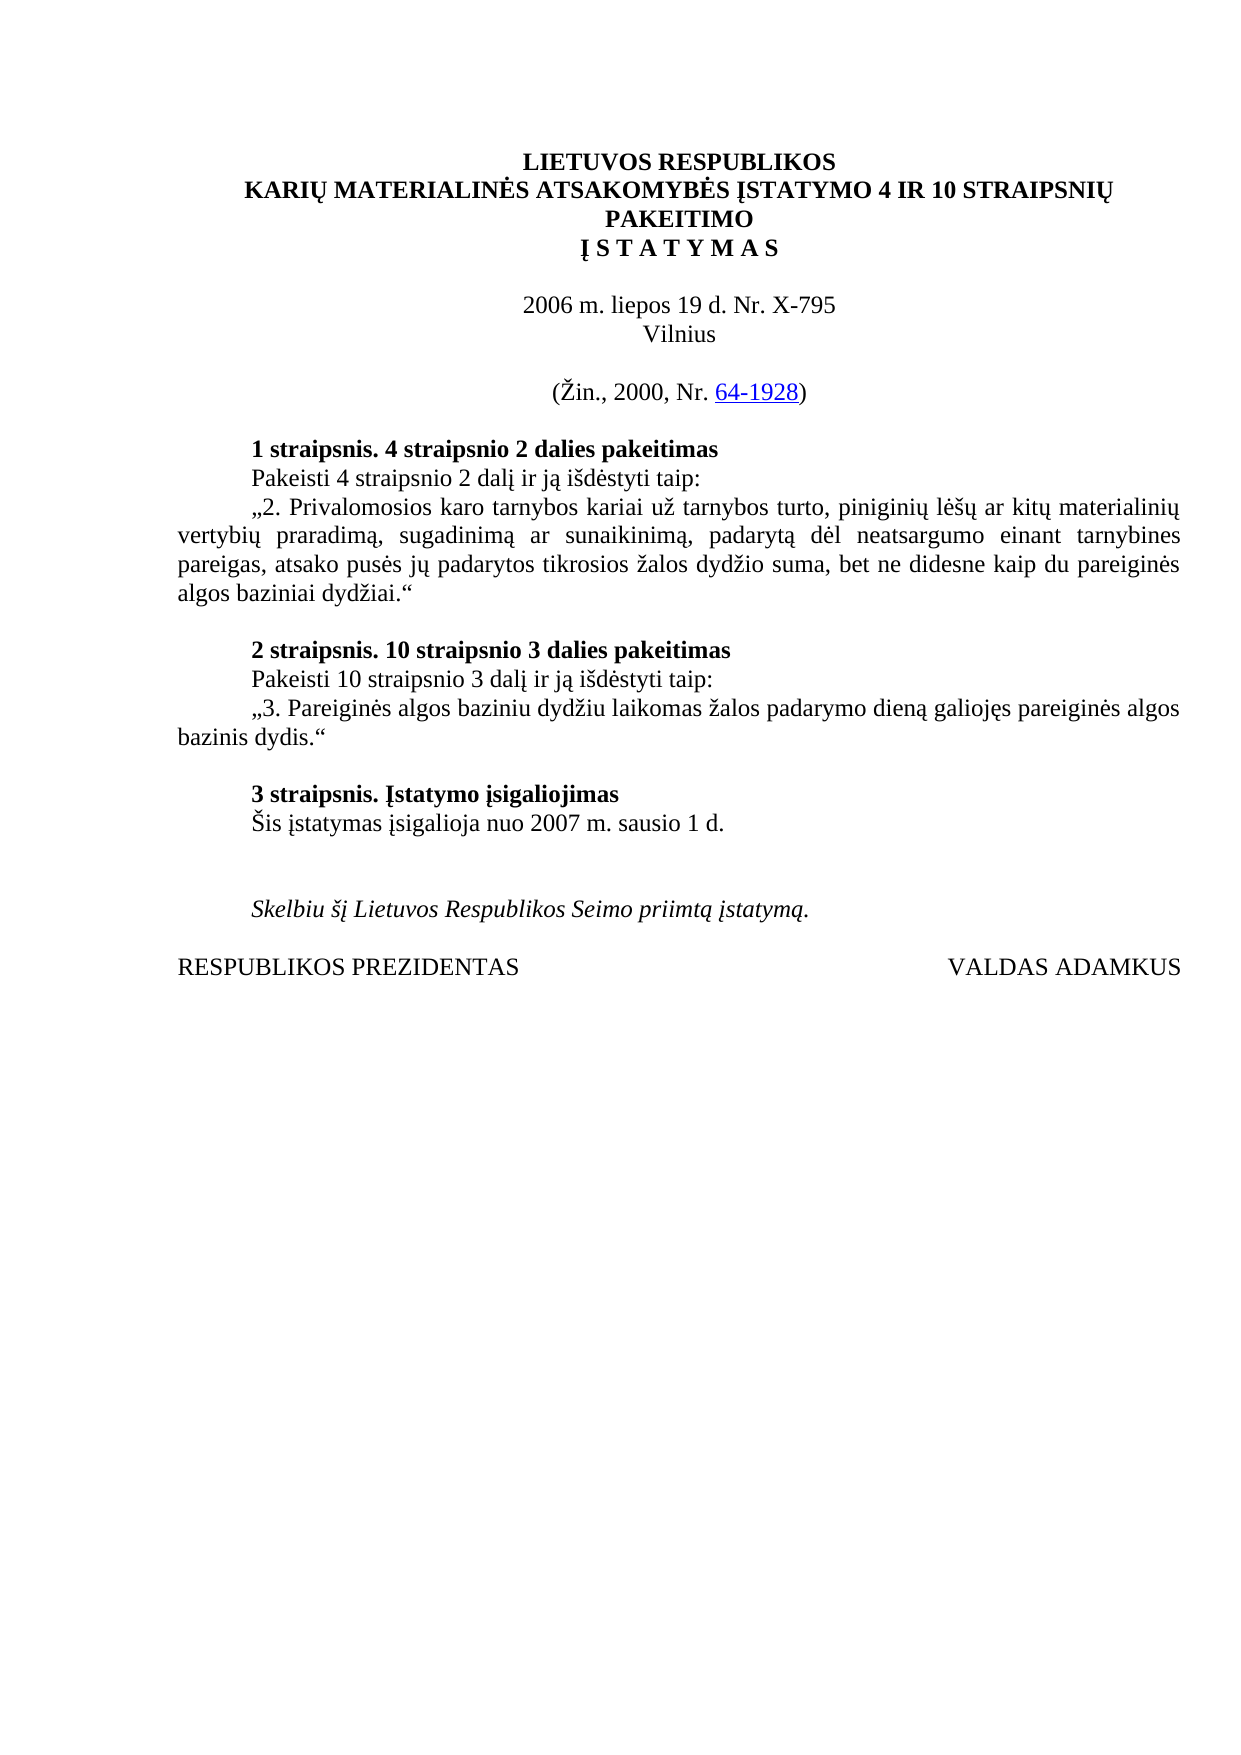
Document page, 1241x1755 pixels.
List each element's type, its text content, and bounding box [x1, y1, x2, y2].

text Vilnius [177, 319, 1181, 348]
text KARIŲ MATERIALINĖS ATSAKOMYBĖS ĮSTATYMO 4 IR 10 STRAIPSNIŲ PAKEITIMO [177, 176, 1181, 233]
text 1 straipsnis. 4 straipsnio 2 dalies pakeitimas [177, 434, 1181, 463]
text Pakeisti 4 straipsnio 2 dalį ir ją išdėstyti taip: [177, 463, 1181, 492]
text Pakeisti 10 straipsnio 3 dalį ir ją išdėstyti taip: [177, 664, 1181, 693]
text 2 straipsnis. 10 straipsnio 3 dalies pakeitimas [177, 636, 1181, 664]
text RESPUBLIKOS PREZIDENTAS VALDAS ADAMKUS [177, 952, 1181, 981]
text (Žin., 2000, Nr. 64-1928) [177, 377, 1181, 406]
text LIETUVOS RESPUBLIKOS [177, 147, 1181, 176]
text Į S T A T Y M A S [177, 233, 1181, 262]
text „3. Pareiginės algos baziniu dydžiu laikomas žalos padarymo dieną galiojęs pareiginės algos bazinis dydis.“ [177, 693, 1181, 751]
text Skelbiu šį Lietuvos Respublikos Seimo priimtą įstatymą. [177, 894, 1181, 923]
text Šis įstatymas įsigalioja nuo 2007 m. sausio 1 d. [177, 808, 1181, 837]
text „2. Privalomosios karo tarnybos kariai už tarnybos turto, piniginių lėšų ar kitų materialinių vertybių praradimą, sugadinimą ar sunaikinimą, padarytą dėl neatsargumo einant tarnybines pareigas, atsako pusės jų padarytos tikrosios žalos dydžio suma, bet ne didesne kaip du pareiginės algos baziniai dydžiai.“ [177, 492, 1181, 607]
text 2006 m. liepos 19 d. Nr. X-795 [177, 291, 1181, 319]
text 3 straipsnis. Įstatymo įsigaliojimas [177, 779, 1181, 808]
